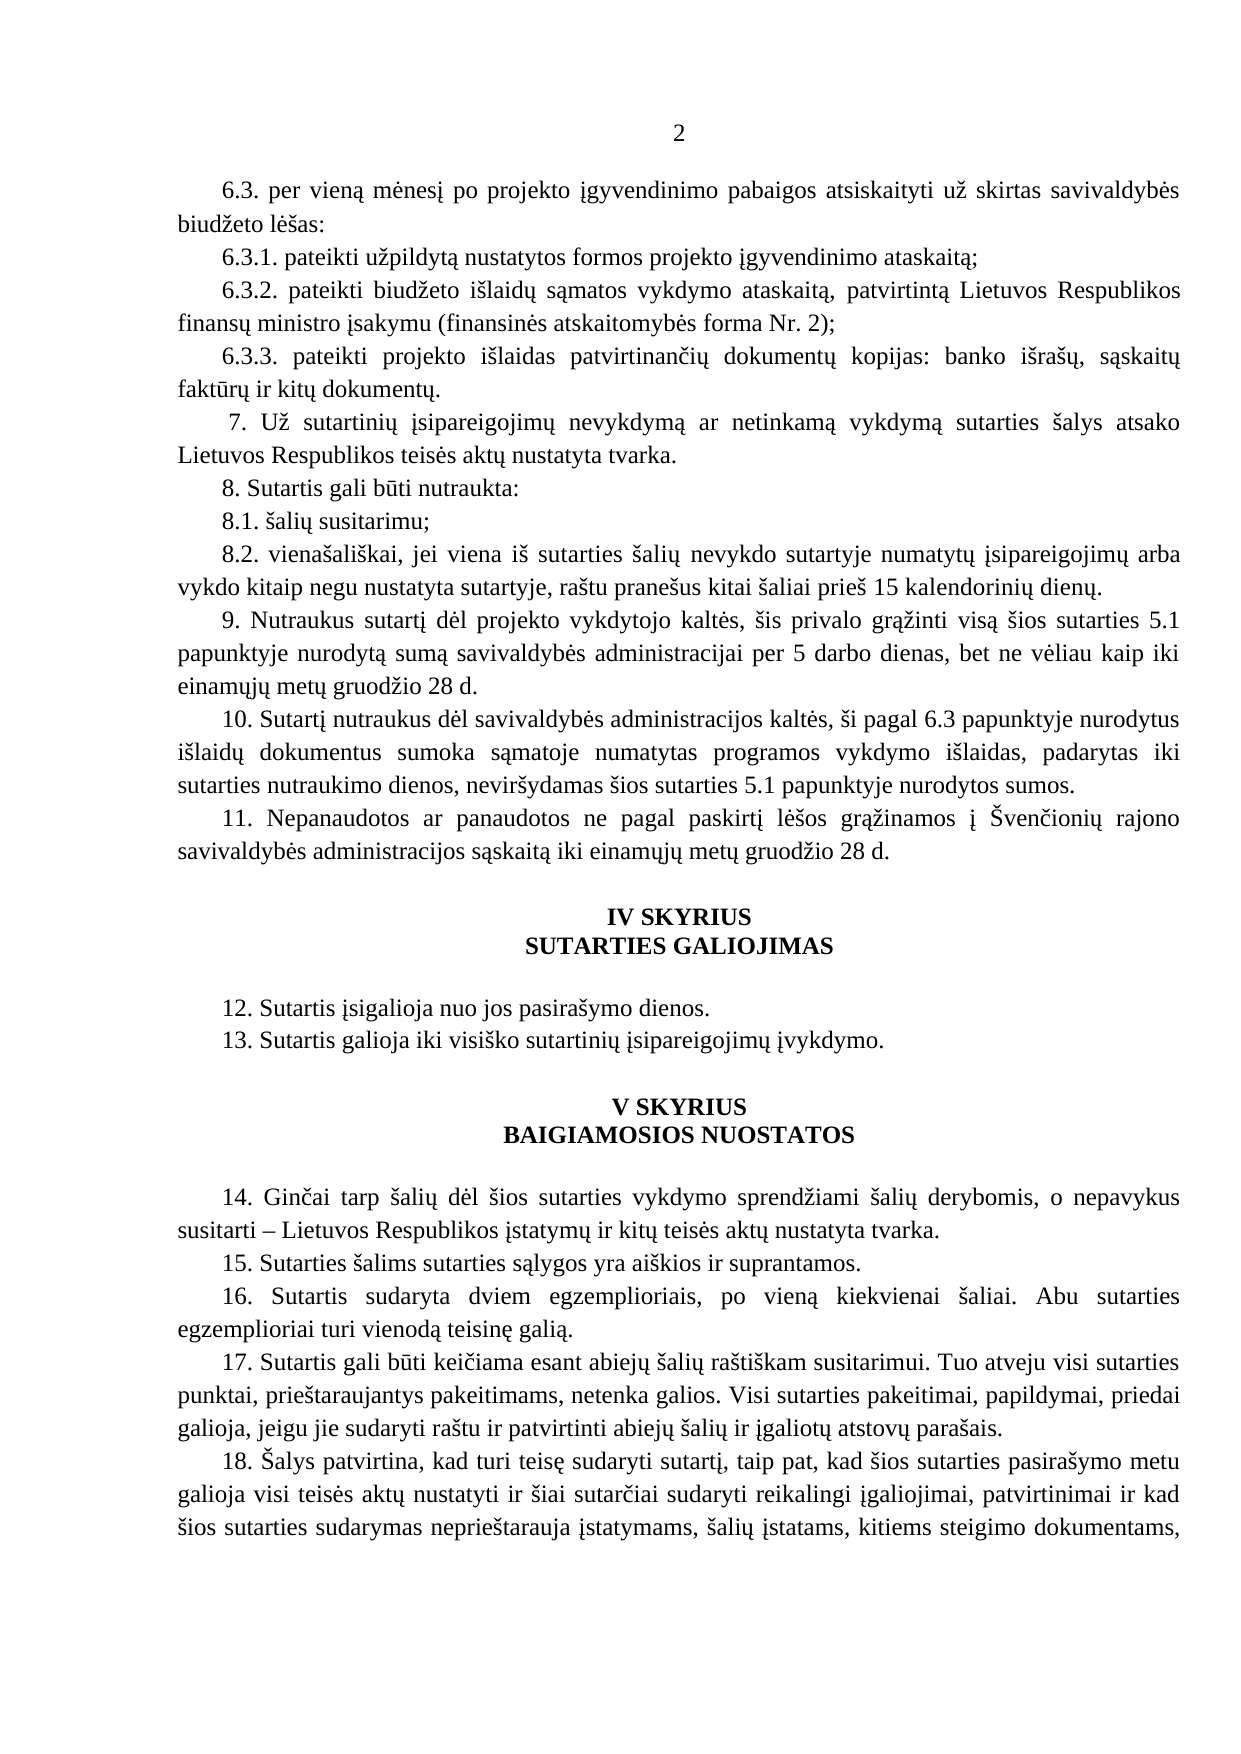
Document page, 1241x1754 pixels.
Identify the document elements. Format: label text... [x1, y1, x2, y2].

text 14. Ginčai tarp šalių dėl šios sutarties vykdymo sprendžiami šalių derybomis, o nepavykus susitarti – Lietuvos Respublikos įstatymų ir kitų teisės aktų nustatyta tvarka. [177, 1182, 1181, 1244]
text 8.2. vienašališkai, jei viena iš sutarties šalių nevykdo sutartyje numatytų įsipareigojimų arba vykdo kitaip negu nustatyta sutartyje, raštu pranešus kitai šaliai prieš 15 kalendorinių dienų. [177, 539, 1181, 601]
text SUTARTIES GALIOJIMAS [177, 931, 1181, 959]
text IV SKYRIUS [177, 902, 1181, 931]
text BAIGIAMOSIOS NUOSTATOS [177, 1120, 1181, 1149]
text 15. Sutarties šalims sutarties sąlygos yra aiškios ir suprantamos. [177, 1248, 1181, 1277]
text 6.3.1. pateikti užpildytą nustatytos formos projekto įgyvendinimo ataskaitą; [177, 242, 1181, 270]
text 18. Šalys patvirtina, kad turi teisę sudaryti sutartį, taip pat, kad šios sutarties pasirašymo metu galioja visi teisės aktų nustatyti ir šiai sutarčiai sudaryti reikalingi įgaliojimai, patvirtinimai ir kad šios sutarties sudarymas neprieštarauja įstatymams, šalių įstatams, kitiems steigimo dokumentams, [177, 1446, 1181, 1541]
text 8. Sutartis gali būti nutraukta: [177, 473, 1181, 502]
text 13. Sutartis galioja iki visiško sutartinių įsipareigojimų įvykdymo. [177, 1026, 1181, 1054]
text 12. Sutartis įsigalioja nuo jos pasirašymo dienos. [177, 993, 1181, 1021]
text 10. Sutartį nutraukus dėl savivaldybės administracijos kaltės, ši pagal 6.3 papunktyje nurodytus išlaidų dokumentus sumoka sąmatoje numatytas programos vykdymo išlaidas, padarytas iki sutarties nutraukimo dienos, neviršydamas šios sutarties 5.1 papunktyje nurodytos sumos. [177, 704, 1181, 799]
text 9. Nutraukus sutartį dėl projekto vykdytojo kaltės, šis privalo grąžinti visą šios sutarties 5.1 papunktyje nurodytą sumą savivaldybės administracijai per 5 darbo dienas, bet ne vėliau kaip iki einamųjų metų gruodžio 28 d. [177, 605, 1181, 700]
text 7. Už sutartinių įsipareigojimų nevykdymą ar netinkamą vykdymą sutarties šalys atsako Lietuvos Respublikos teisės aktų nustatyta tvarka. [177, 407, 1181, 468]
text 6.3.3. pateikti projekto išlaidas patvirtinančių dokumentų kopijas: banko išrašų, sąskaitų faktūrų ir kitų dokumentų. [177, 341, 1181, 402]
text 6.3. per vieną mėnesį po projekto įgyvendinimo pabaigos atsiskaityti už skirtas savivaldybės biudžeto lėšas: [177, 176, 1181, 237]
text 6.3.2. pateikti biudžeto išlaidų sąmatos vykdymo ataskaitą, patvirtintą Lietuvos Respublikos finansų ministro įsakymu (finansinės atskaitomybės forma Nr. 2); [177, 275, 1181, 336]
text 11. Nepanaudotos ar panaudotos ne pagal paskirtį lėšos grąžinamos į Švenčionių rajono savivaldybės administracijos sąskaitą iki einamųjų metų gruodžio 28 d. [177, 803, 1181, 865]
text 17. Sutartis gali būti keičiama esant abiejų šalių raštiškam susitarimui. Tuo atveju visi sutarties punktai, prieštaraujantys pakeitimams, netenka galios. Visi sutarties pakeitimai, papildymai, priedai galioja, jeigu jie sudaryti raštu ir patvirtinti abiejų šalių ir įgaliotų atstovų parašais. [177, 1347, 1181, 1442]
text 8.1. šalių susitarimu; [177, 506, 1181, 534]
text V SKYRIUS [177, 1092, 1181, 1120]
text 16. Sutartis sudaryta dviem egzemplioriais, po vieną kiekvienai šaliai. Abu sutarties egzemplioriai turi vienodą teisinę galią. [177, 1281, 1181, 1343]
